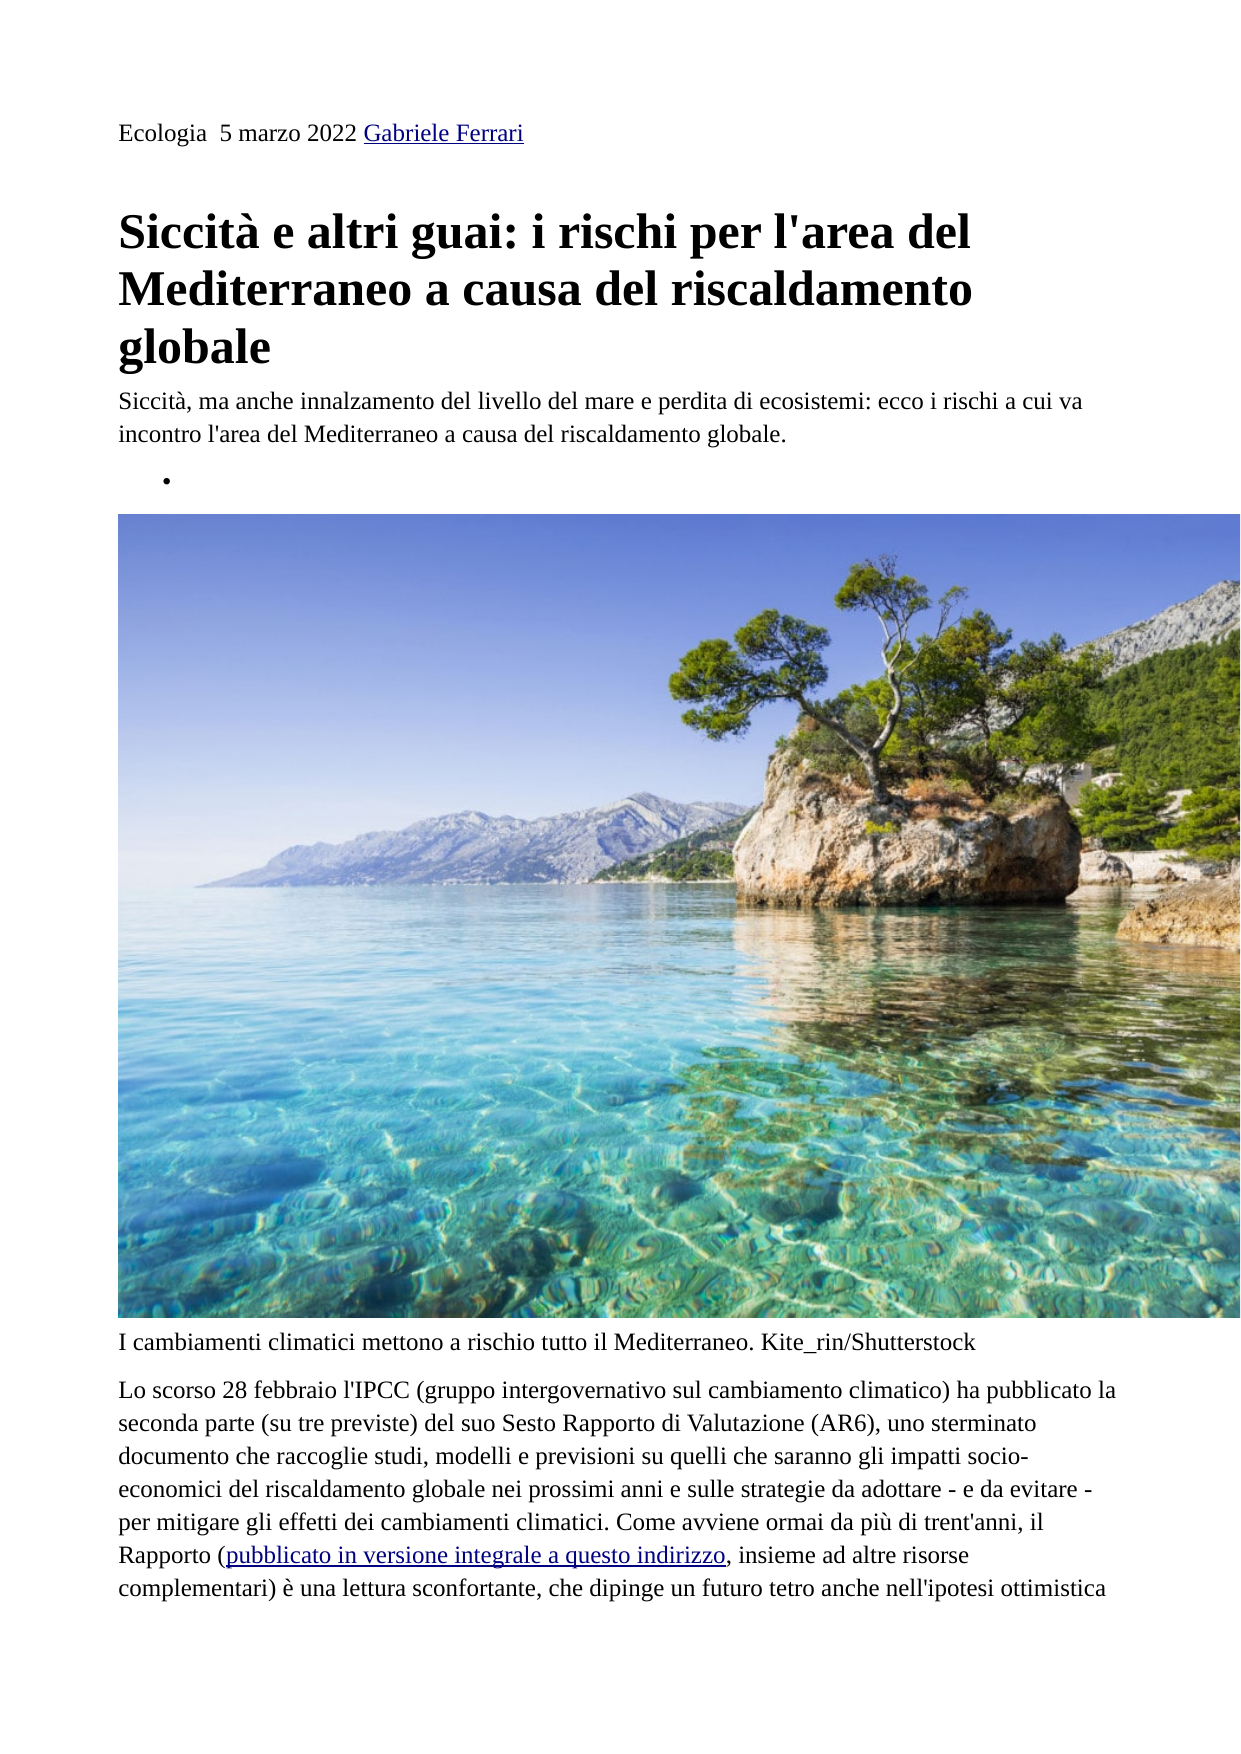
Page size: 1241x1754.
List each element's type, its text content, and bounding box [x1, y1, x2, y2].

text I cambiamenti climatici mettono a rischio tutto il Mediterraneo. Kite_rin/Shutterstock [118, 1327, 1122, 1356]
text Ecologia 5 marzo 2022 Gabriele Ferrari [118, 118, 1122, 147]
picture [118, 514, 1241, 1318]
text Siccità, ma anche innalzamento del livello del mare e perdita di ecosistemi: ecco i rischi a cui va incontro l'area del Mediterraneo a causa del riscaldamento globale. [118, 386, 1122, 448]
subtitle Siccità e altri guai: i rischi per l'area del Mediterraneo a causa del riscaldamento globale [118, 201, 1122, 374]
text Lo scorso 28 febbraio l'IPCC (gruppo intergovernativo sul cambiamento climatico) ha pubblicato la seconda parte (su tre previste) del suo Sesto Rapporto di Valutazione (AR6), uno sterminato documento che raccoglie studi, modelli e previsioni su quelli che saranno gli impatti socio-economici del riscaldamento globale nei prossimi anni e sulle strategie da adottare - e da evitare - per mitigare gli effetti dei cambiamenti climatici. Come avviene ormai da più di trent'anni, il Rapporto (pubblicato in versione integrale a questo indirizzo, insieme ad altre risorse complementari) è una lettura sconfortante, che dipinge un futuro tetro anche nell'ipotesi ottimistica [118, 1375, 1122, 1602]
